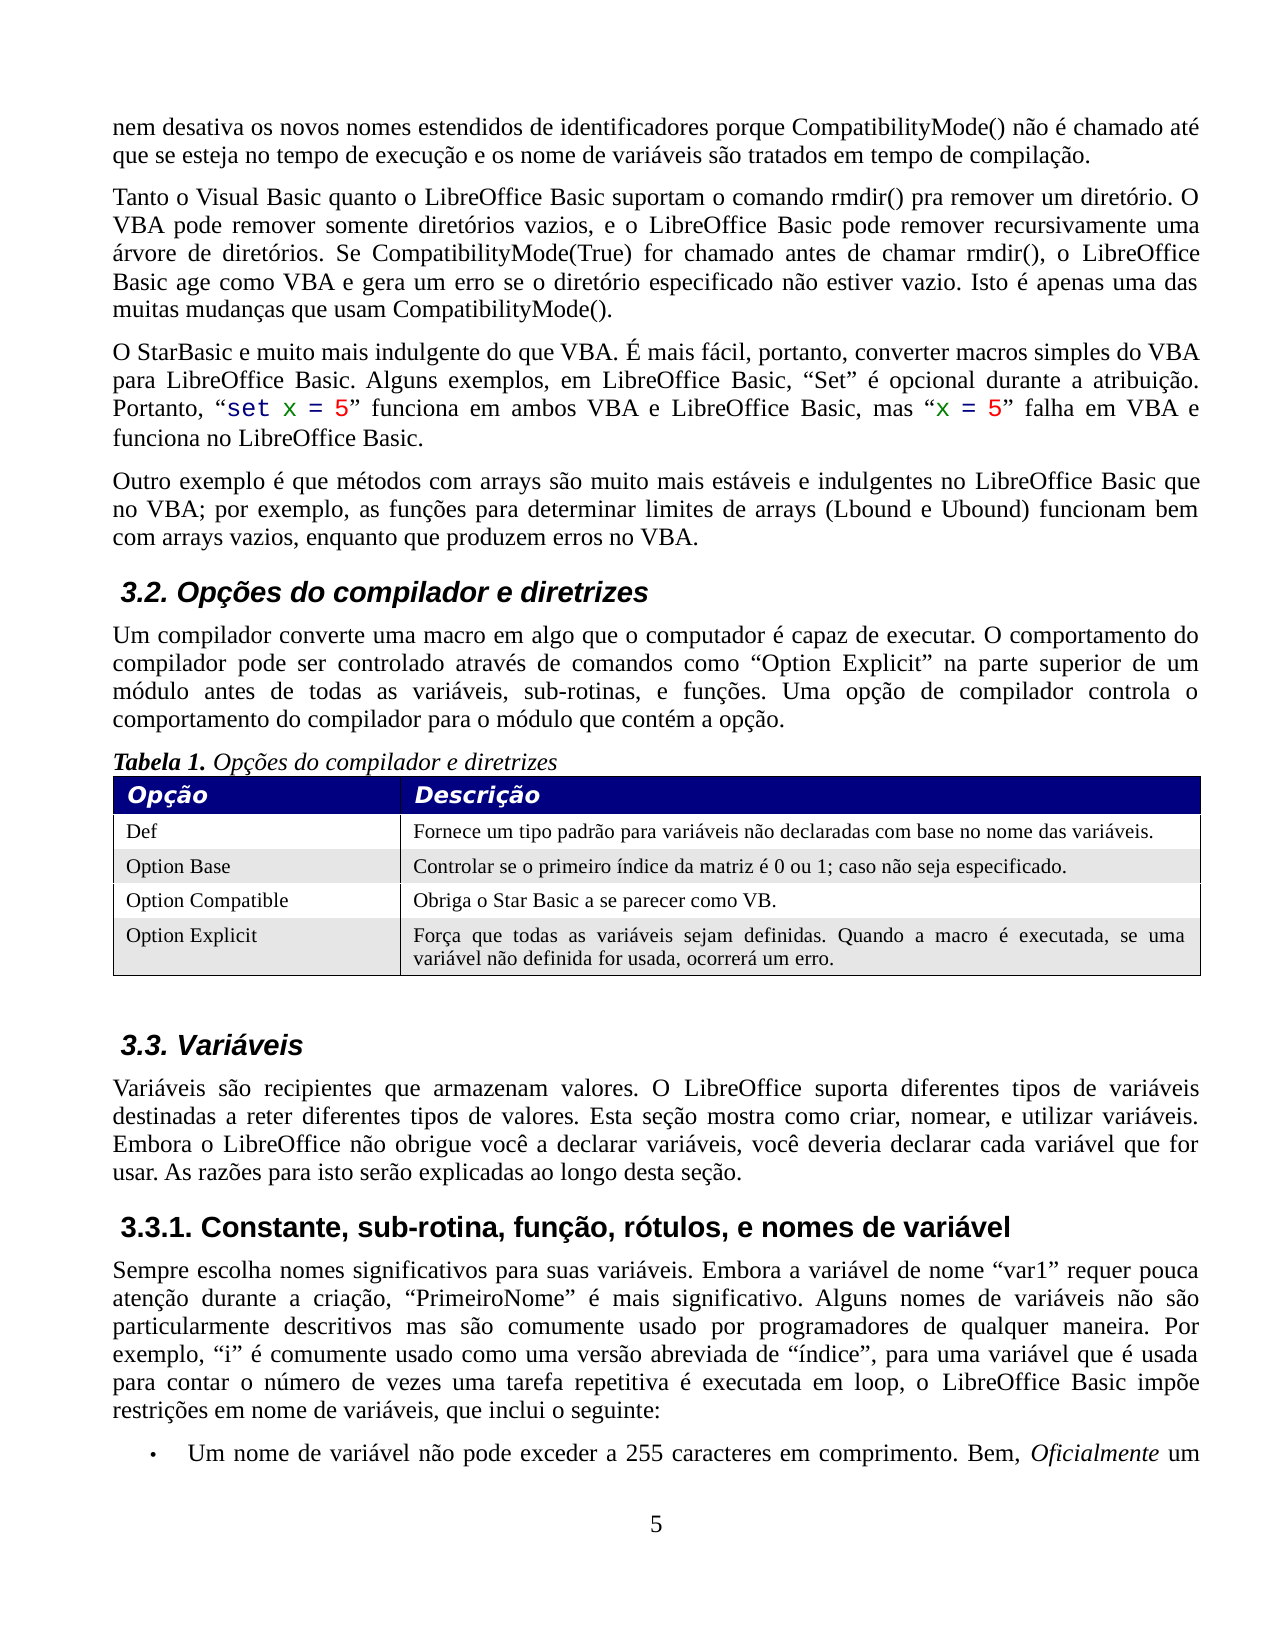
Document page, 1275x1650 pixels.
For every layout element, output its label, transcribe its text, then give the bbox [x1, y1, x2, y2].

text Outro exemplo é que métodos com arrays são muito mais estáveis e indulgentes no LibreOffice Basic que no VBA; por exemplo, as funções para determinar limites de arrays (Lbound e Ubound) funcionam bem com arrays vazios, enquanto que produzem erros no VBA. [112, 467, 1200, 551]
table_cell Option Base [114, 849, 400, 883]
subtitle Variáveis [112, 1029, 1200, 1061]
list Um nome de variável não pode exceder a 255 caracteres em comprimento. Bem, Oficialmente um [150, 1439, 1200, 1467]
table_cell Option Explicit [114, 918, 400, 975]
text nem desativa os novos nomes estendidos de identificadores porque CompatibilityMode() não é chamado até que se esteja no tempo de execução e os nome de variáveis são tratados em tempo de compilação. [112, 112, 1200, 168]
table_cell Força que todas as variáveis sejam definidas. Quando a macro é executada, se uma variável não definida for usada, ocorrerá um erro. [401, 918, 1200, 975]
table_cell Obriga o Star Basic a se parecer como VB. [401, 884, 1200, 918]
text Sempre escolha nomes significativos para suas variáveis. Embora a variável de nome “var1” requer pouca atenção durante a criação, “PrimeiroNome” é mais significativo. Alguns nomes de variáveis não são particularmente descritivos mas são comumente usado por programadores de qualquer maneira. Por exemplo, “i” é comumente usado como uma versão abreviada de “índice”, para uma variável que é usada para contar o número de vezes uma tarefa repetitiva é executada em loop, o LibreOffice Basic impõe restrições em nome de variáveis, que inclui o seguinte: [112, 1256, 1200, 1424]
table_cell Fornece um tipo padrão para variáveis não declaradas com base no nome das variáveis. [401, 815, 1200, 849]
table_cell Option Compatible [114, 884, 400, 918]
subtitle Opções do compilador e diretrizes [112, 576, 1200, 609]
subtitle Constante, sub-rotina, função, rótulos, e nomes de variável [112, 1211, 1200, 1243]
table_cell Controlar se o primeiro índice da matriz é 0 ou 1; caso não seja especificado. [401, 849, 1200, 883]
text Tanto o Visual Basic quanto o LibreOffice Basic suportam o comando rmdir() pra remover um diretório. O VBA pode remover somente diretórios vazios, e o LibreOffice Basic pode remover recursivamente uma árvore de diretórios. Se CompatibilityMode(True) for chamado antes de chamar rmdir(), o LibreOffice Basic age como VBA e gera um erro se o diretório especificado não estiver vazio. Isto é apenas uma das muitas mudanças que usam CompatibilityMode(). [112, 183, 1200, 323]
text O StarBasic e muito mais indulgente do que VBA. É mais fácil, portanto, converter macros simples do VBA para LibreOffice Basic. Alguns exemplos, em LibreOffice Basic, “Set” é opcional durante a atribuição. Portanto, “set x = 5” funciona em ambos VBA e LibreOffice Basic, mas “x = 5” falha em VBA e funciona no LibreOffice Basic. [112, 338, 1200, 452]
table_header Opção [114, 777, 400, 814]
text Tabela 1. Opções do compilador e diretrizes [112, 748, 1200, 776]
text Um compilador converte uma macro em algo que o computador é capaz de executar. O comportamento do compilador pode ser controlado através de comandos como “Option Explicit” na parte superior de um módulo antes de todas as variáveis, sub-rotinas, e funções. Uma opção de compilador controla o comportamento do compilador para o módulo que contém a opção. [112, 621, 1200, 733]
table_cell Def [114, 815, 400, 849]
table_header Descrição [401, 777, 1200, 814]
text Variáveis são recipientes que armazenam valores. O LibreOffice suporta diferentes tipos de variáveis destinadas a reter diferentes tipos de valores. Esta seção mostra como criar, nomear, e utilizar variáveis. Embora o LibreOffice não obrigue você a declarar variáveis, você deveria declarar cada variável que for usar. As razões para isto serão explicadas ao longo desta seção. [112, 1074, 1200, 1186]
